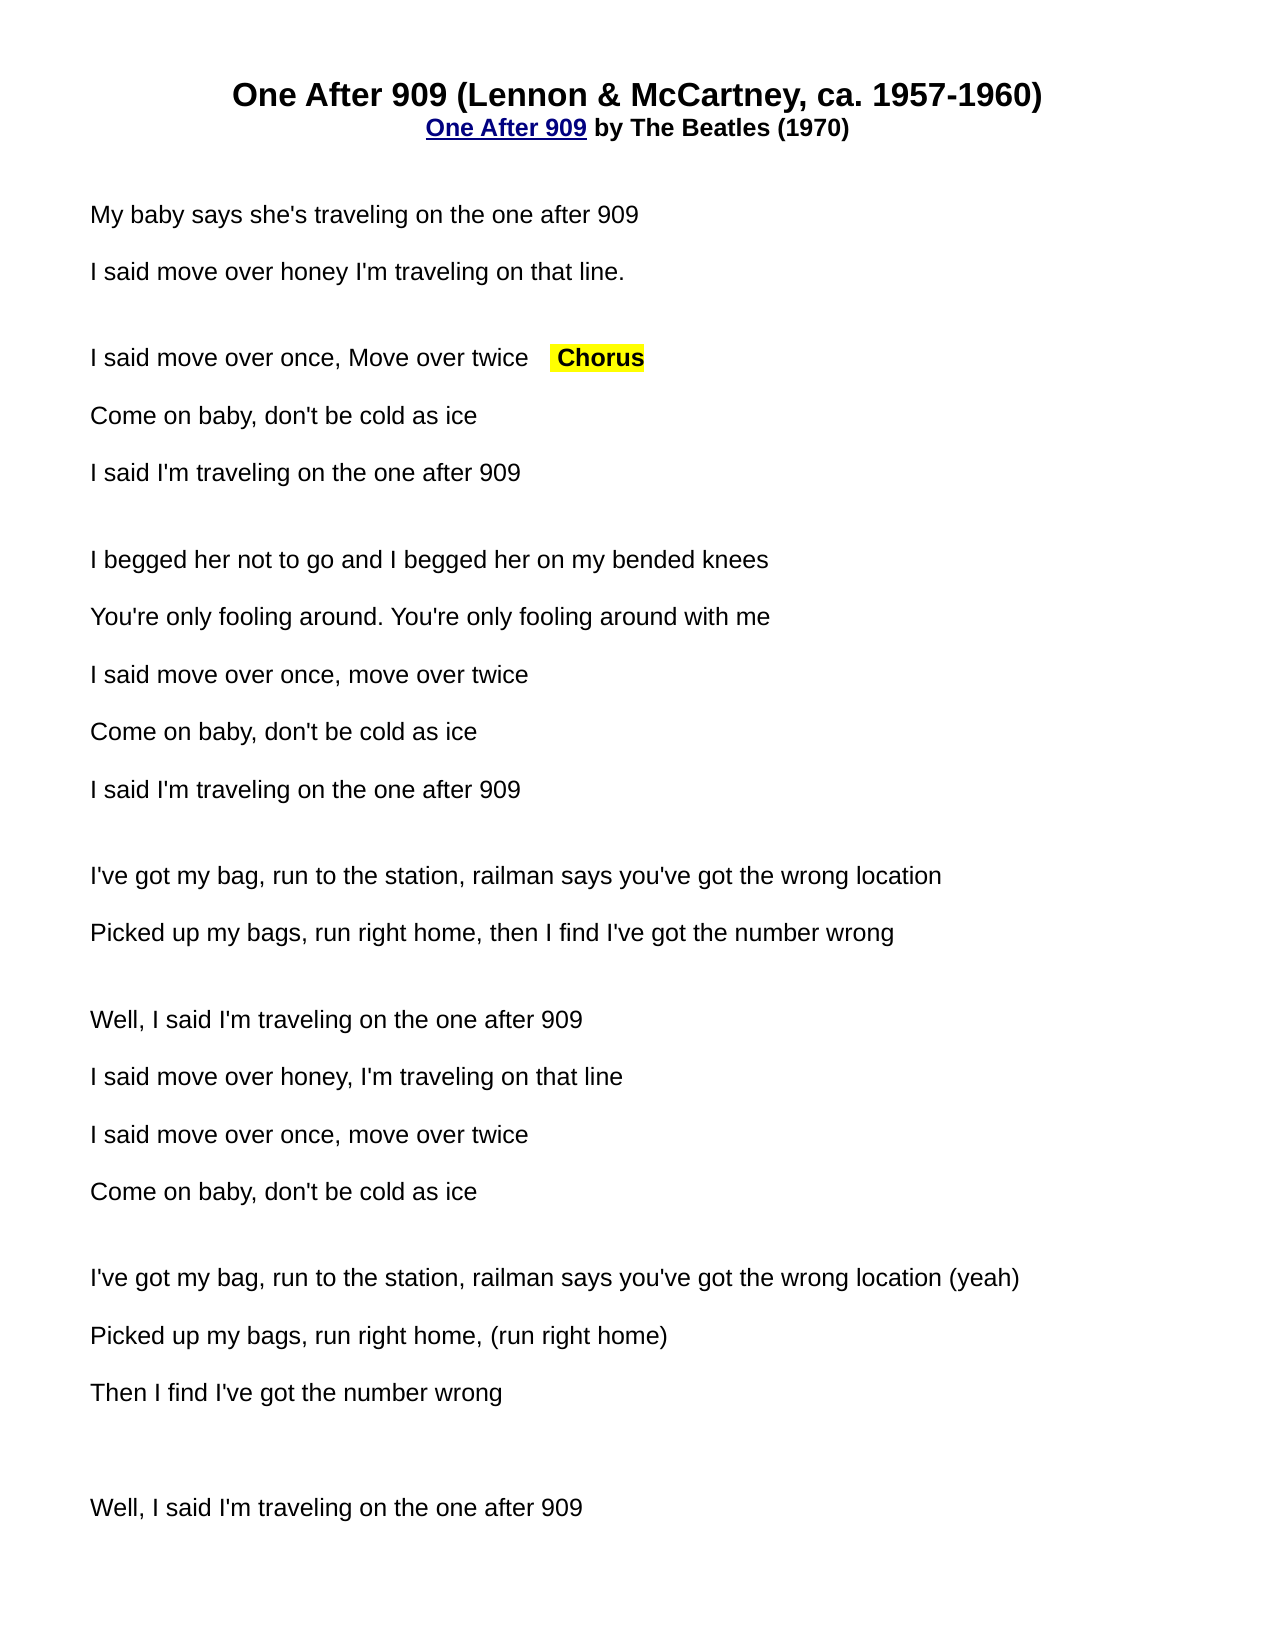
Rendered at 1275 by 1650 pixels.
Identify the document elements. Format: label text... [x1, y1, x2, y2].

text I said move over once, Move over twice Chorus [90, 343, 1185, 372]
text Come on baby, don't be cold as ice [90, 1177, 1185, 1206]
text Come on baby, don't be cold as ice [90, 717, 1185, 746]
text My baby says she's traveling on the one after 909 [90, 200, 1185, 228]
text I've got my bag, run to the station, railman says you've got the wrong location [90, 861, 1185, 890]
text Well, I said I'm traveling on the one after 909 [90, 1005, 1185, 1033]
text I begged her not to go and I begged her on my bended knees [90, 545, 1185, 573]
text One After 909 by The Beatles (1970) [90, 113, 1185, 142]
text You're only fooling around. You're only fooling around with me [90, 602, 1185, 631]
text I said I'm traveling on the one after 909 [90, 458, 1185, 487]
text Then I find I've got the number wrong [90, 1378, 1185, 1407]
text I said I'm traveling on the one after 909 [90, 775, 1185, 803]
text Picked up my bags, run right home, then I find I've got the number wrong [90, 918, 1185, 947]
text Well, I said I'm traveling on the one after 909 [90, 1493, 1185, 1522]
text Come on baby, don't be cold as ice [90, 401, 1185, 430]
text One After 909 (Lennon & McCartney, ca. 1957-1960) [90, 75, 1185, 113]
text I said move over once, move over twice [90, 1120, 1185, 1148]
text I've got my bag, run to the station, railman says you've got the wrong location (yeah) [90, 1263, 1185, 1292]
text I said move over honey I'm traveling on that line. [90, 257, 1185, 286]
text I said move over once, move over twice [90, 660, 1185, 688]
text Picked up my bags, run right home, (run right home) [90, 1321, 1185, 1350]
text I said move over honey, I'm traveling on that line [90, 1062, 1185, 1091]
